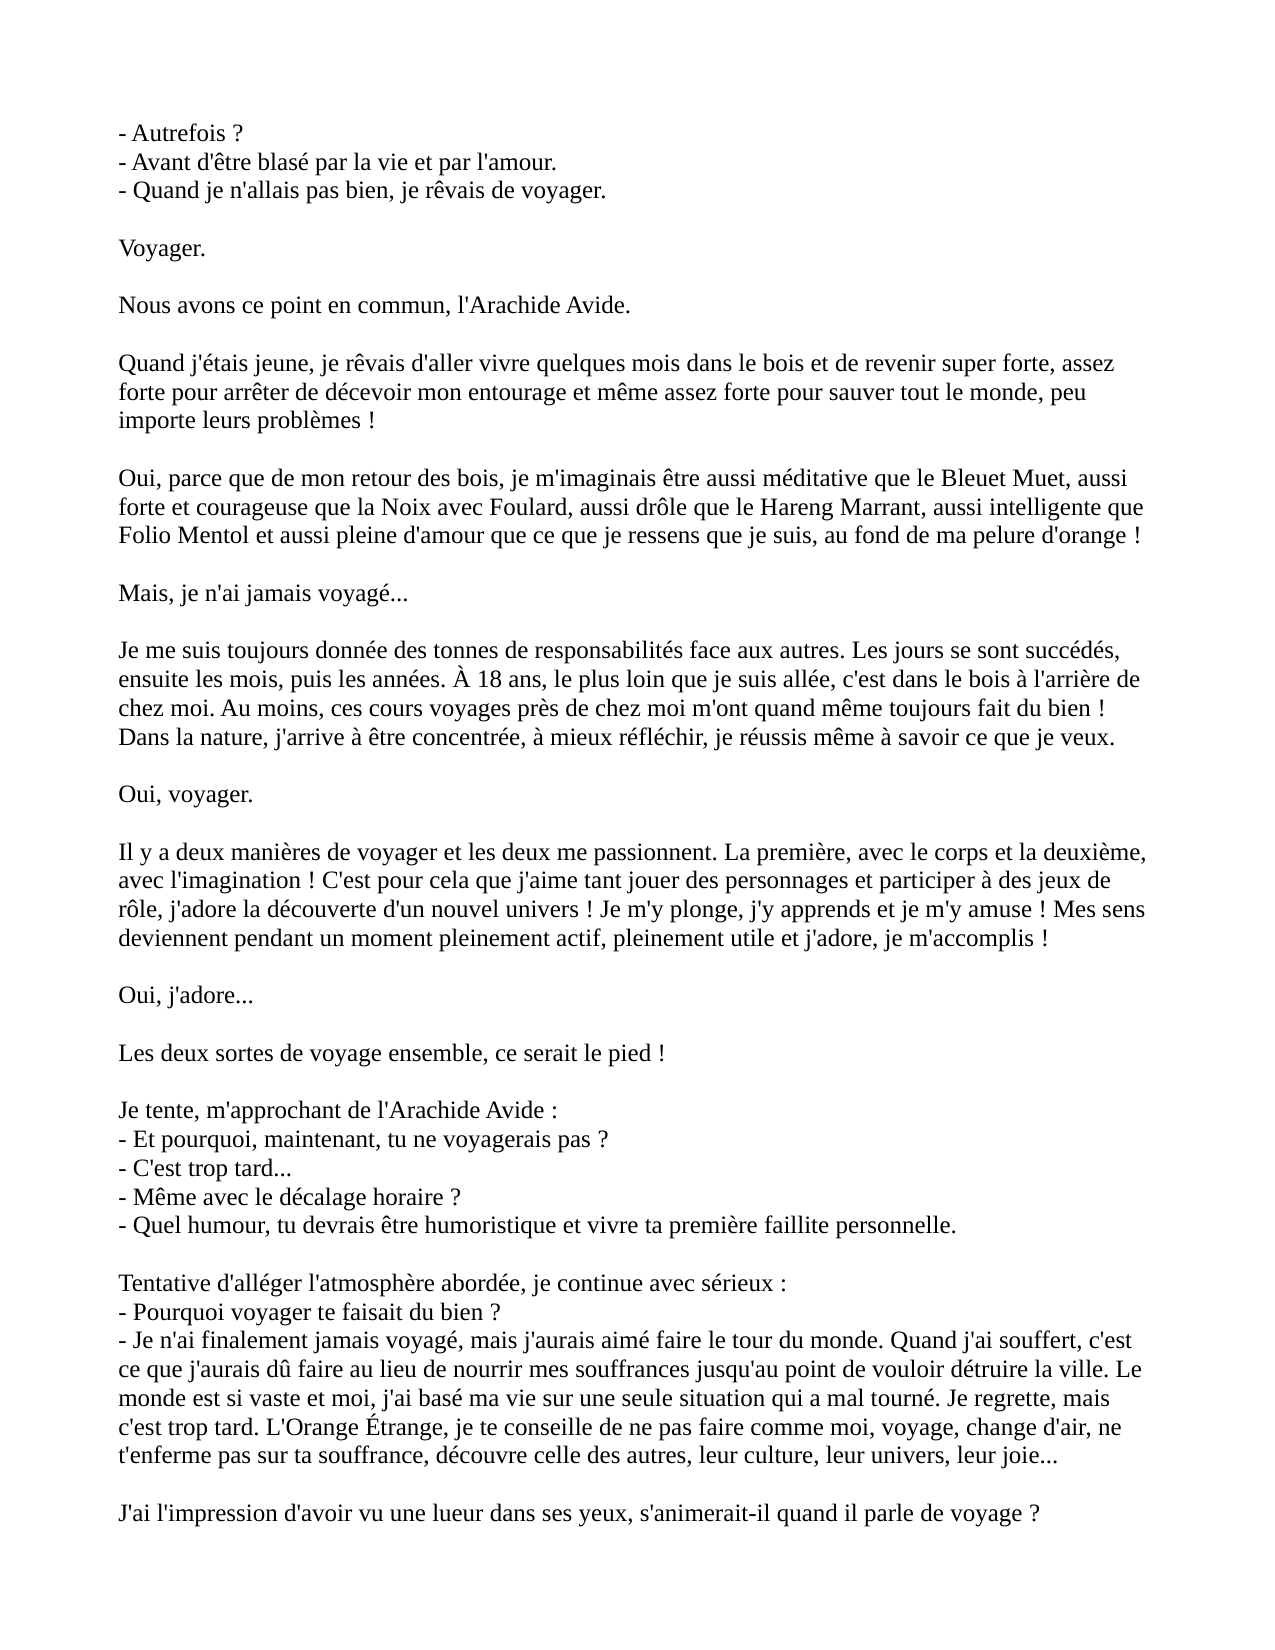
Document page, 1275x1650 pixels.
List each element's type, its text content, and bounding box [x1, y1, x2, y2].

text - Je n'ai finalement jamais voyagé, mais j'aurais aimé faire le tour du monde. Quand j'ai souffert, c'est ce que j'aurais dû faire au lieu de nourrir mes souffrances jusqu'au point de vouloir détruire la ville. Le monde est si vaste et moi, j'ai basé ma vie sur une seule situation qui a mal tourné. Je regrette, mais c'est trop tard. L'Orange Étrange, je te conseille de ne pas faire comme moi, voyage, change d'air, ne t'enferme pas sur ta souffrance, découvre celle des autres, leur culture, leur univers, leur joie... [118, 1326, 1157, 1469]
text Les deux sortes de voyage ensemble, ce serait le pied ! [118, 1038, 1157, 1067]
text - Quand je n'allais pas bien, je rêvais de voyager. [118, 176, 1157, 204]
text Mais, je n'ai jamais voyagé... [118, 578, 1157, 607]
text - Pourquoi voyager te faisait du bien ? [118, 1297, 1157, 1326]
text Voyager. [118, 233, 1157, 262]
text Oui, parce que de mon retour des bois, je m'imaginais être aussi méditative que le Bleuet Muet, aussi forte et courageuse que la Noix avec Foulard, aussi drôle que le Hareng Marrant, aussi intelligente que Folio Mentol et aussi pleine d'amour que ce que je ressens que je suis, au fond de ma pelure d'orange ! [118, 463, 1157, 549]
text Nous avons ce point en commun, l'Arachide Avide. [118, 291, 1157, 319]
text Je tente, m'approchant de l'Arachide Avide : [118, 1096, 1157, 1124]
text - Avant d'être blasé par la vie et par l'amour. [118, 147, 1157, 176]
text Je me suis toujours donnée des tonnes de responsabilités face aux autres. Les jours se sont succédés, ensuite les mois, puis les années. À 18 ans, le plus loin que je suis allée, c'est dans le bois à l'arrière de chez moi. Au moins, ces cours voyages près de chez moi m'ont quand même toujours fait du bien ! Dans la nature, j'arrive à être concentrée, à mieux réfléchir, je réussis même à savoir ce que je veux. [118, 636, 1157, 751]
text Oui, voyager. [118, 779, 1157, 808]
text Il y a deux manières de voyager et les deux me passionnent. La première, avec le corps et la deuxième, avec l'imagination ! C'est pour cela que j'aime tant jouer des personnages et participer à des jeux de rôle, j'adore la découverte d'un nouvel univers ! Je m'y plonge, j'y apprends et je m'y amuse ! Mes sens deviennent pendant un moment pleinement actif, pleinement utile et j'adore, je m'accomplis ! [118, 837, 1157, 952]
text Quand j'étais jeune, je rêvais d'aller vivre quelques mois dans le bois et de revenir super forte, assez forte pour arrêter de décevoir mon entourage et même assez forte pour sauver tout le monde, peu importe leurs problèmes ! [118, 348, 1157, 434]
text Tentative d'alléger l'atmosphère abordée, je continue avec sérieux : [118, 1268, 1157, 1297]
text - Autrefois ? [118, 118, 1157, 147]
text - Et pourquoi, maintenant, tu ne voyagerais pas ? [118, 1124, 1157, 1153]
text - Même avec le décalage horaire ? [118, 1182, 1157, 1211]
text J'ai l'impression d'avoir vu une lueur dans ses yeux, s'animerait-il quand il parle de voyage ? [118, 1498, 1157, 1527]
text Oui, j'adore... [118, 981, 1157, 1009]
text - Quel humour, tu devrais être humoristique et vivre ta première faillite personnelle. [118, 1211, 1157, 1239]
text - C'est trop tard... [118, 1153, 1157, 1182]
